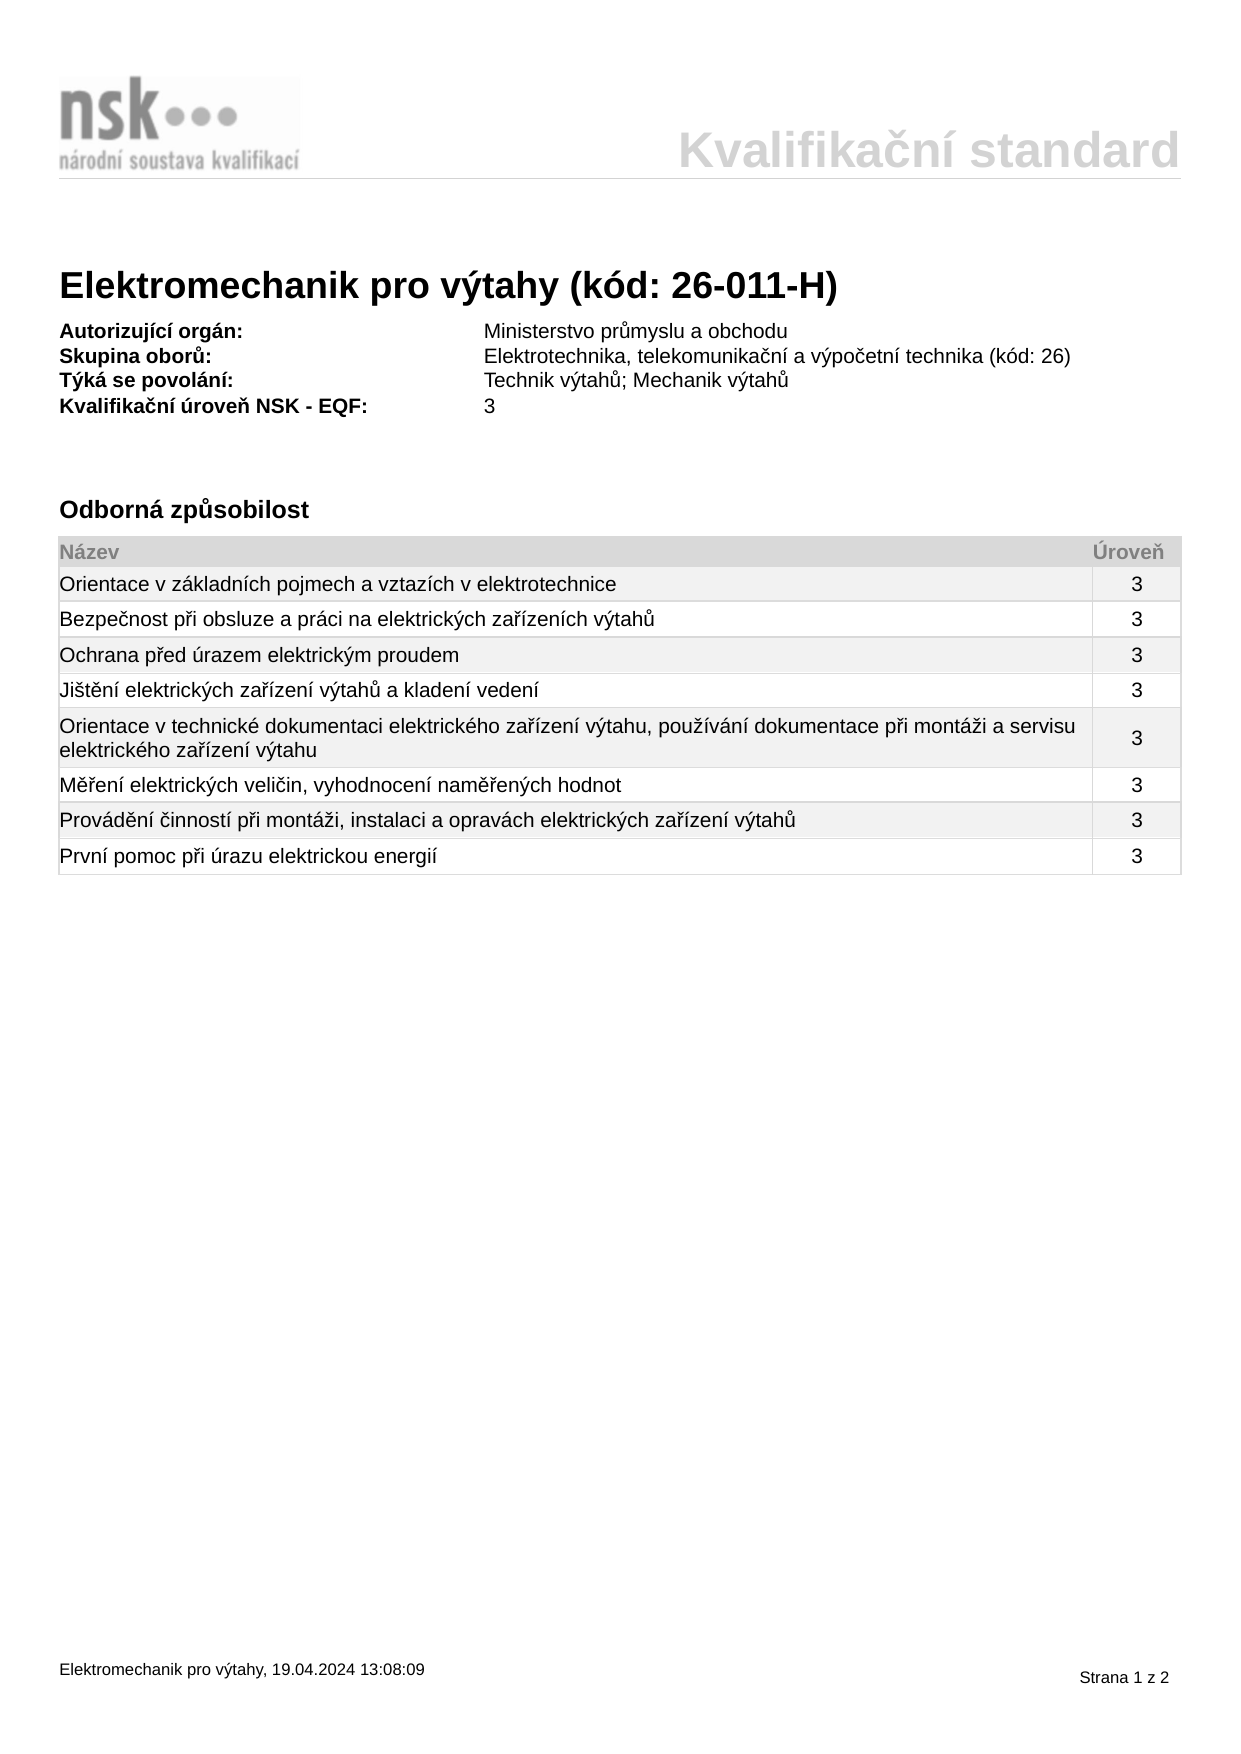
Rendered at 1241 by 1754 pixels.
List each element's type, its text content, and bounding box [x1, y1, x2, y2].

table_cell 3 [1093, 567, 1180, 600]
table_cell [620, 524, 626, 536]
table_cell 3 [1093, 638, 1180, 672]
table_cell [59, 1174, 483, 1416]
table_cell [620, 307, 626, 319]
table_cell Měření elektrických veličin, vyhodnocení naměřených hodnot [60, 768, 1092, 801]
table_cell [1169, 875, 1181, 1173]
table_cell [626, 1174, 862, 1416]
table_cell [59, 875, 483, 1173]
table_cell [484, 172, 620, 178]
table_cell [59, 172, 483, 178]
table_cell [1169, 307, 1181, 319]
table_cell 3 [1093, 602, 1180, 636]
table_cell 3 [1093, 768, 1180, 801]
table_cell [620, 1416, 626, 1659]
table_cell [484, 1174, 620, 1416]
table_cell Týká se povolání: [59, 368, 483, 392]
table_cell [862, 307, 1093, 319]
table_cell Provádění činností při montáži, instalaci a opravách elektrických zařízení výtahů [60, 803, 1092, 837]
table_cell [1093, 1174, 1169, 1416]
table_cell [484, 875, 620, 1173]
table_cell Bezpečnost při obsluze a práci na elektrických zařízeních výtahů [60, 602, 1092, 636]
table_cell [1093, 524, 1169, 536]
table_cell [862, 1174, 1093, 1416]
table_cell Kvalifikační úroveň NSK - EQF: [59, 394, 483, 417]
table_cell Orientace v základních pojmech a vztazích v elektrotechnice [60, 567, 1092, 600]
table_cell [1169, 196, 1181, 224]
table_cell [1169, 524, 1181, 536]
table_cell 3 [1093, 803, 1180, 837]
table_cell [620, 875, 626, 1173]
table_header [621, 59, 626, 172]
table_cell Jištění elektrických zařízení výtahů a kladení vedení [60, 674, 1092, 707]
table_cell Ochrana před úrazem elektrickým proudem [60, 638, 1092, 672]
table_cell 3 [1093, 839, 1180, 873]
table_cell [862, 418, 1093, 489]
table_cell [620, 418, 626, 489]
table_cell [626, 196, 862, 224]
table_cell [1093, 418, 1169, 489]
table_cell Orientace v technické dokumentaci elektrického zařízení výtahu, používání dokumentace při montáži a servisu elektrického zařízení výtahu [60, 708, 1092, 767]
table_cell [626, 875, 862, 1173]
table_cell [59, 307, 483, 319]
table_cell [862, 1416, 1093, 1659]
table_cell 3 [1093, 674, 1180, 707]
table_cell Strana 1 z 2 [862, 1660, 1169, 1696]
table_cell [59, 524, 483, 536]
table_cell Elektromechanik pro výtahy, 19.04.2024 13:08:09 [59, 1660, 862, 1696]
table_cell Ministerstvo průmyslu a obchodu [484, 319, 1181, 344]
table_cell [484, 307, 620, 319]
table_cell [862, 524, 1093, 536]
table_cell První pomoc při úrazu elektrickou energií [60, 839, 1092, 873]
table_cell [1093, 196, 1169, 224]
table_cell [484, 524, 620, 536]
table_cell Elektrotechnika, telekomunikační a výpočetní technika (kód: 26) [484, 344, 1181, 368]
table_cell [1093, 1416, 1169, 1659]
table_cell [862, 875, 1093, 1173]
table_cell [1169, 1416, 1181, 1659]
table_cell Úroveň [1093, 537, 1180, 566]
table_cell Název [60, 537, 1092, 566]
table_cell [1093, 875, 1169, 1173]
table_cell Autorizující orgán: [59, 319, 483, 343]
table_cell [626, 1416, 862, 1659]
table_cell Odborná způsobilost [59, 489, 1181, 524]
table_cell [626, 524, 862, 536]
table_cell [862, 196, 1093, 224]
table_cell Technik výtahů; Mechanik výtahů [484, 368, 1181, 393]
table_cell [1093, 307, 1169, 319]
table_cell [59, 418, 483, 489]
table_cell [620, 196, 626, 224]
table_cell 3 [484, 394, 1181, 417]
table_cell [484, 418, 620, 489]
table_cell [1169, 1660, 1181, 1696]
table_cell Elektromechanik pro výtahy (kód: 26-011-H) [59, 224, 1181, 307]
table_cell [626, 307, 862, 319]
table_header Kvalifikační standard [626, 59, 1181, 178]
table_cell [59, 179, 1181, 196]
table_cell [59, 196, 483, 224]
table_cell [484, 196, 620, 224]
table_cell Skupina oborů: [59, 344, 483, 368]
table_cell 3 [1093, 708, 1180, 767]
table_cell [626, 418, 862, 489]
picture [58, 59, 621, 172]
table_cell [59, 1416, 483, 1659]
table_cell [620, 1174, 626, 1416]
table_cell [1169, 418, 1181, 489]
table_cell [484, 1416, 620, 1659]
table_cell [1169, 1174, 1181, 1416]
